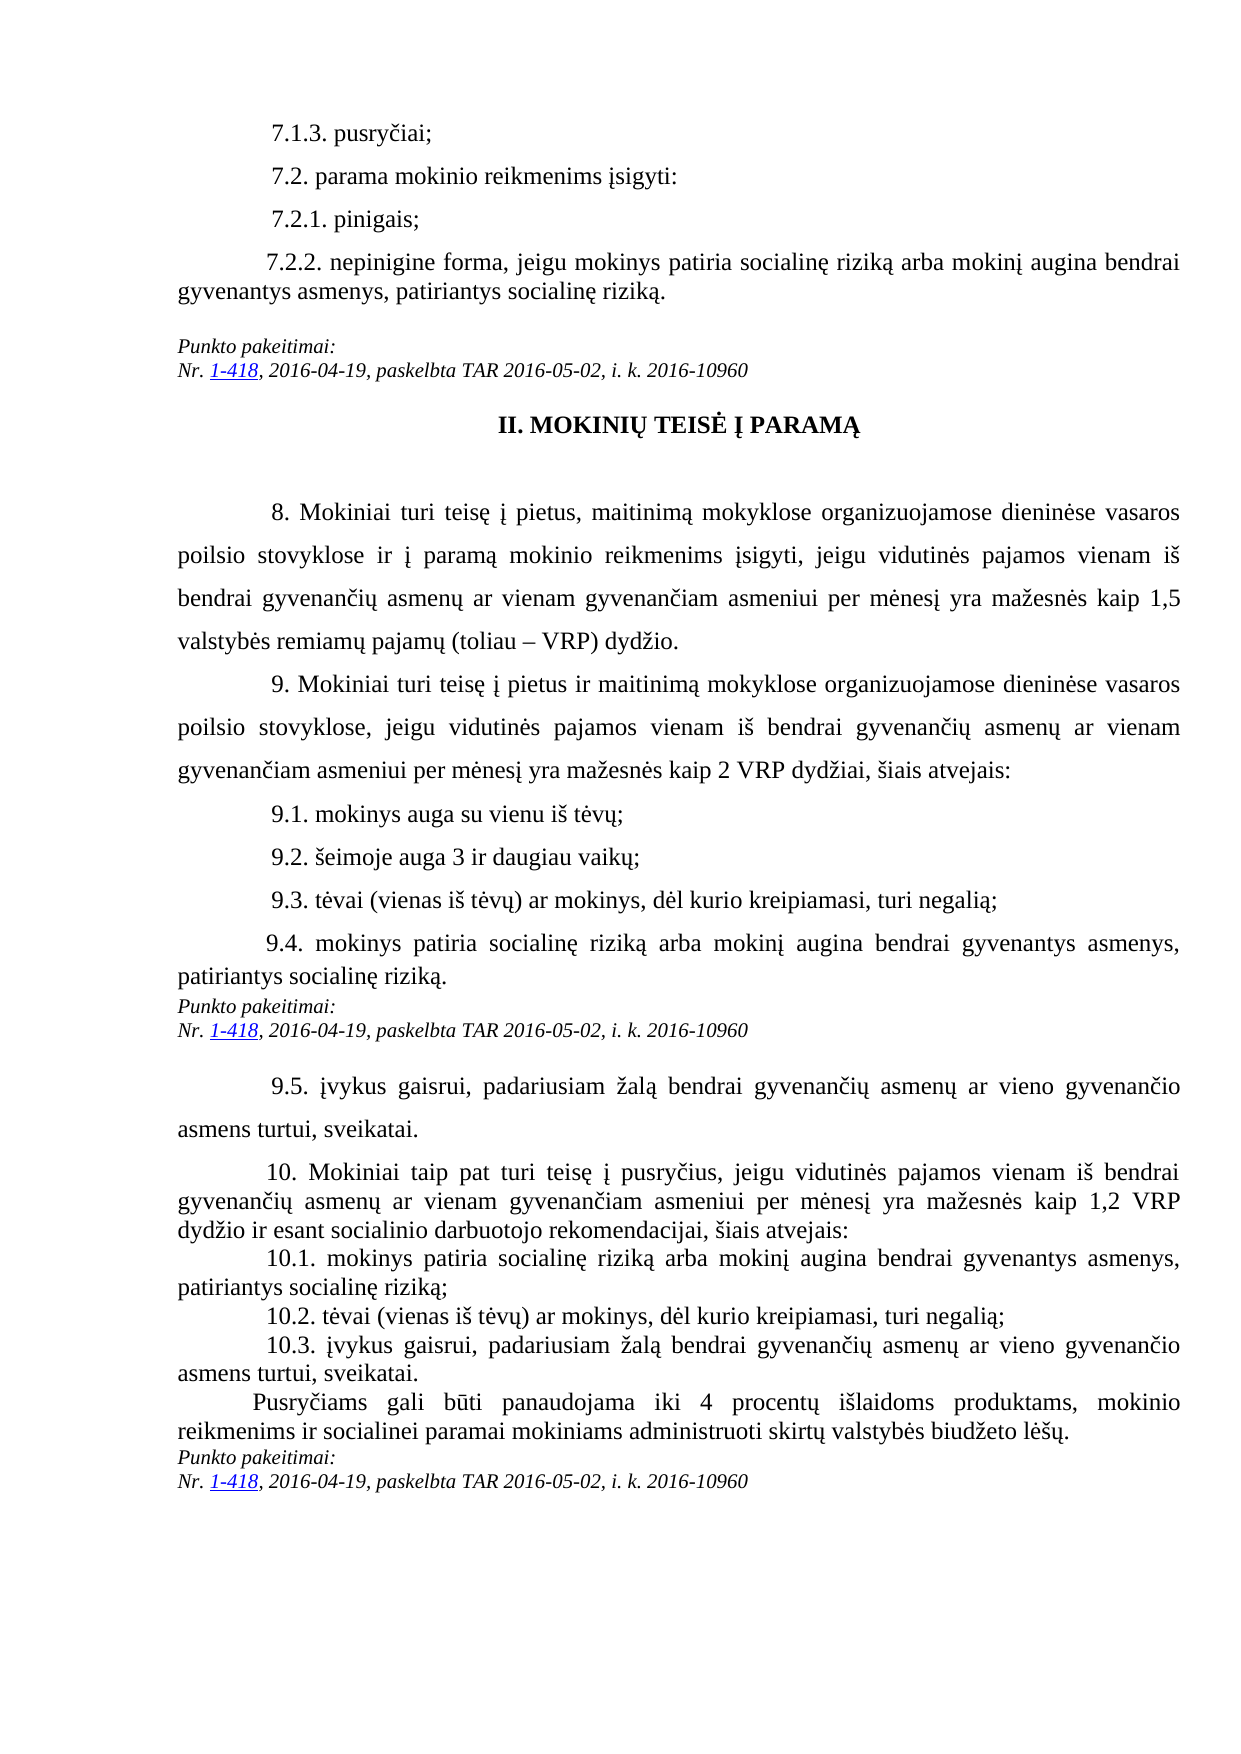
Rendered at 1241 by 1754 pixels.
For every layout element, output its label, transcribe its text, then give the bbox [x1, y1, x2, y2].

text 7.2.2. nepinigine forma, jeigu mokinys patiria socialinę riziką arba mokinį augina bendrai gyvenantys asmenys, patiriantys socialinę riziką. [177, 247, 1181, 305]
text 9.5. įvykus gaisrui, padariusiam žalą bendrai gyvenančių asmenų ar vieno gyvenančio asmens turtui, sveikatai. [177, 1071, 1181, 1143]
text 10. Mokiniai taip pat turi teisę į pusryčius, jeigu vidutinės pajamos vienam iš bendrai gyvenančių asmenų ar vienam gyvenančiam asmeniui per mėnesį yra mažesnės kaip 1,2 VRP dydžio ir esant socialinio darbuotojo rekomendacijai, šiais atvejais: [177, 1157, 1181, 1243]
text Nr. 1-418, 2016-04-19, paskelbta TAR 2016-05-02, i. k. 2016-10960 [177, 1018, 1181, 1042]
text 10.2. tėvai (vienas iš tėvų) ar mokinys, dėl kurio kreipiamasi, turi negalią; [177, 1301, 1181, 1330]
text 9.4. mokinys patiria socialinę riziką arba mokinį augina bendrai gyvenantys asmenys, patiriantys socialinę riziką. [177, 928, 1181, 990]
text 7.1.3. pusryčiai; [177, 118, 1181, 147]
text Punkto pakeitimai: [177, 334, 1181, 358]
text 8. Mokiniai turi teisę į pietus, maitinimą mokyklose organizuojamose dieninėse vasaros poilsio stovyklose ir į paramą mokinio reikmenims įsigyti, jeigu vidutinės pajamos vienam iš bendrai gyvenančių asmenų ar vienam gyvenančiam asmeniui per mėnesį yra mažesnės kaip 1,5 valstybės remiamų pajamų (toliau – VRP) dydžio. [177, 497, 1181, 655]
text 10.3. įvykus gaisrui, padariusiam žalą bendrai gyvenančių asmenų ar vieno gyvenančio asmens turtui, sveikatai. [177, 1330, 1181, 1387]
text 7.2.1. pinigais; [177, 204, 1181, 233]
text 9. Mokiniai turi teisę į pietus ir maitinimą mokyklose organizuojamose dieninėse vasaros poilsio stovyklose, jeigu vidutinės pajamos vienam iš bendrai gyvenančių asmenų ar vienam gyvenančiam asmeniui per mėnesį yra mažesnės kaip 2 VRP dydžiai, šiais atvejais: [177, 669, 1181, 784]
text 9.1. mokinys auga su vienu iš tėvų; [177, 799, 1181, 827]
text Pusryčiams gali būti panaudojama iki 4 procentų išlaidoms produktams, mokinio reikmenims ir socialinei paramai mokiniams administruoti skirtų valstybės biudžeto lėšų. [177, 1387, 1181, 1445]
text Nr. 1-418, 2016-04-19, paskelbta TAR 2016-05-02, i. k. 2016-10960 [177, 1469, 1181, 1493]
text Nr. 1-418, 2016-04-19, paskelbta TAR 2016-05-02, i. k. 2016-10960 [177, 358, 1181, 382]
text Punkto pakeitimai: [177, 1445, 1181, 1469]
text 7.2. parama mokinio reikmenims įsigyti: [177, 161, 1181, 190]
text Punkto pakeitimai: [177, 994, 1181, 1018]
text II. MOKINIŲ TEISĖ Į PARAMĄ [177, 411, 1181, 439]
text 9.3. tėvai (vienas iš tėvų) ar mokinys, dėl kurio kreipiamasi, turi negalią; [177, 885, 1181, 914]
text 10.1. mokinys patiria socialinę riziką arba mokinį augina bendrai gyvenantys asmenys, patiriantys socialinę riziką; [177, 1243, 1181, 1301]
text 9.2. šeimoje auga 3 ir daugiau vaikų; [177, 842, 1181, 871]
